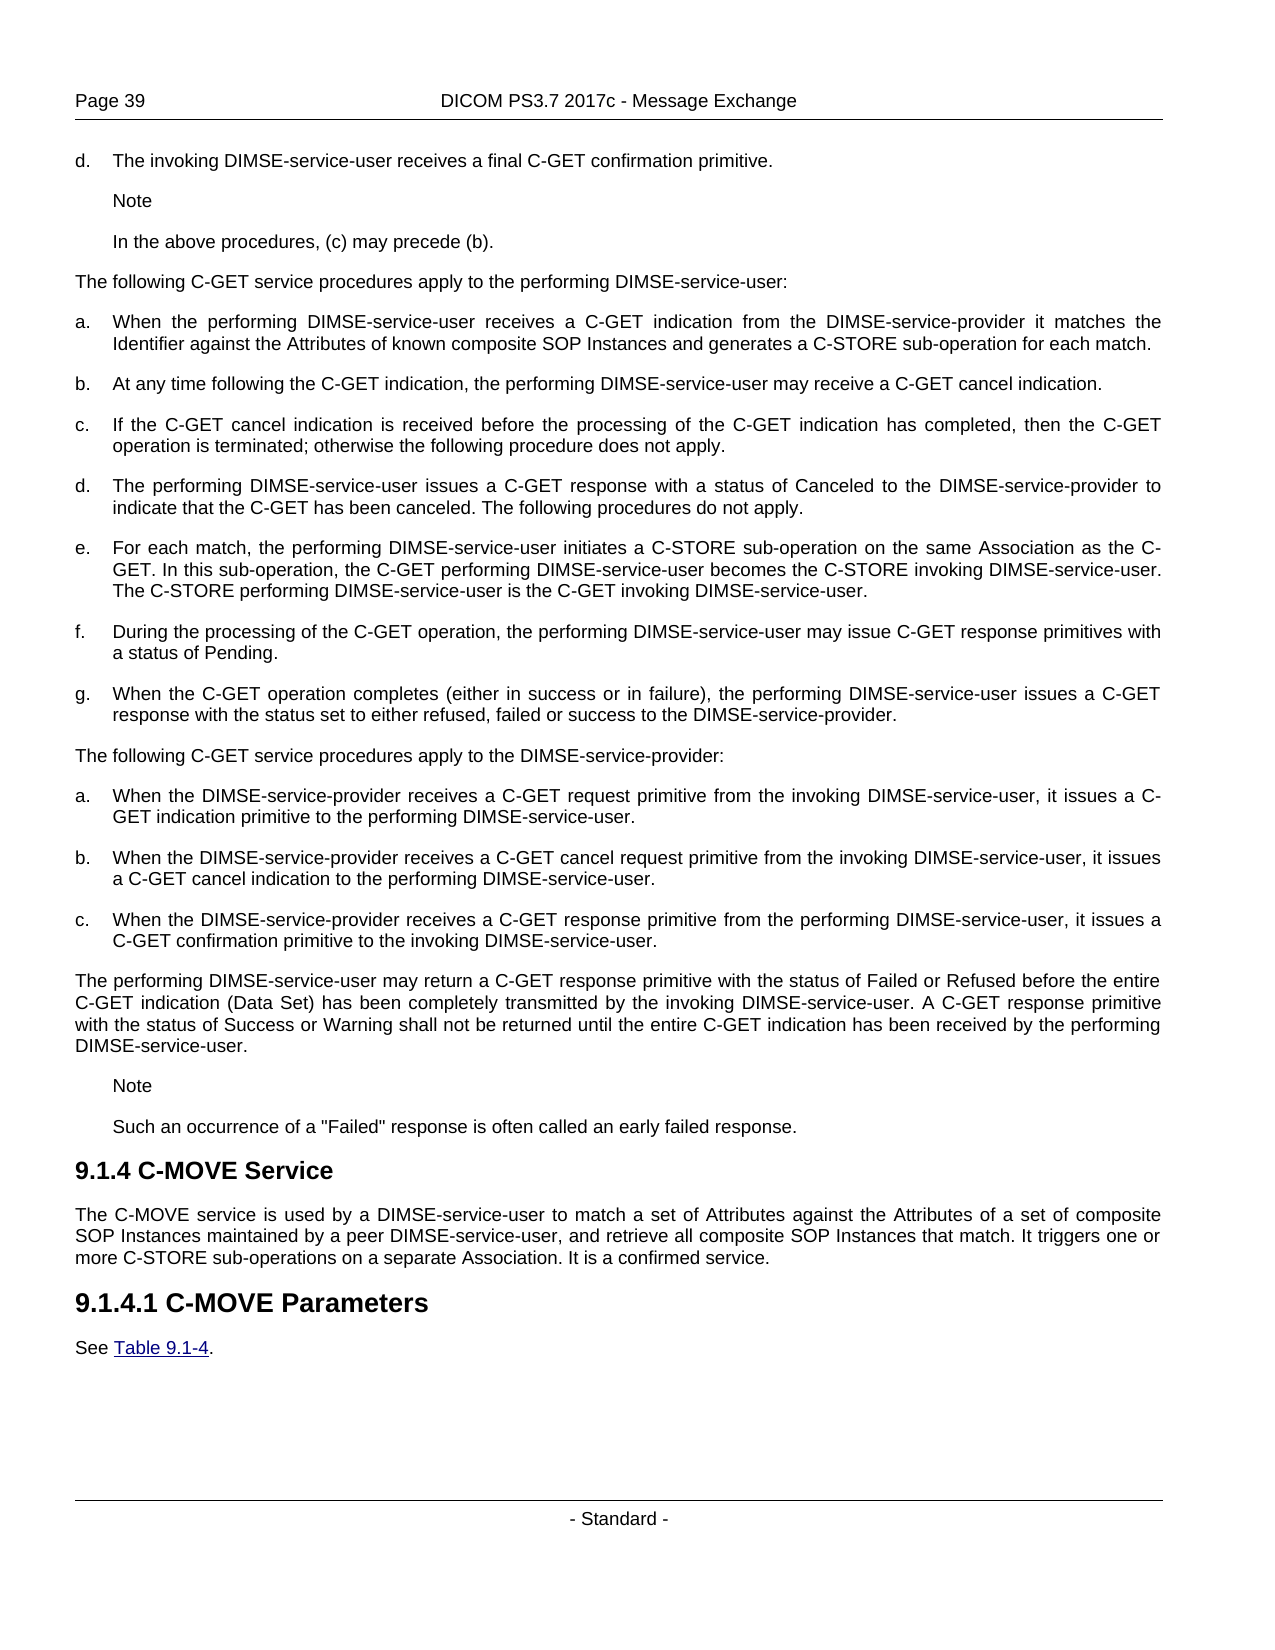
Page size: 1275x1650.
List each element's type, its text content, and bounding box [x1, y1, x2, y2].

list At any time following the C-GET indication, the performing DIMSE-service-user may receive a C-GET cancel indication. [75, 373, 1162, 395]
text The C-MOVE service is used by a DIMSE-service-user to match a set of Attributes against the Attributes of a set of composite SOP Instances maintained by a peer DIMSE-service-user, and retrieve all composite SOP Instances that match. It triggers one or more C-STORE sub-operations on a separate Association. It is a confirmed service. [75, 1203, 1162, 1268]
list When the DIMSE-service-provider receives a C-GET cancel request primitive from the invoking DIMSE-service-user, it issues a C-GET cancel indication to the performing DIMSE-service-user. [75, 847, 1162, 890]
list When the DIMSE-service-provider receives a C-GET response primitive from the performing DIMSE-service-user, it issues a C-GET confirmation primitive to the invoking DIMSE-service-user. [75, 908, 1162, 952]
text In the above procedures, (c) may precede (b). [112, 231, 1125, 252]
list The invoking DIMSE-service-user receives a final C-GET confirmation primitive. [75, 150, 1162, 172]
list If the C-GET cancel indication is received before the processing of the C-GET indication has completed, then the C-GET operation is terminated; otherwise the following procedure does not apply. [75, 413, 1162, 457]
text See Table 9.1-4. [75, 1337, 1162, 1358]
list When the C-GET operation completes (either in success or in failure), the performing DIMSE-service-user issues a C-GET response with the status set to either refused, failed or success to the DIMSE-service-provider. [75, 682, 1162, 726]
text Note [112, 1075, 1125, 1097]
text 9.1.4.1 C-MOVE Parameters [75, 1287, 1162, 1318]
list For each match, the performing DIMSE-service-user initiates a C-STORE sub-operation on the same Association as the C-GET. In this sub-operation, the C-GET performing DIMSE-service-user becomes the C-STORE invoking DIMSE-service-user. The C-STORE performing DIMSE-service-user is the C-GET invoking DIMSE-service-user. [75, 537, 1162, 602]
text 9.1.4 C-MOVE Service [75, 1156, 1162, 1185]
list During the processing of the C-GET operation, the performing DIMSE-service-user may issue C-GET response primitives with a status of Pending. [75, 621, 1162, 664]
text Note [112, 190, 1125, 212]
text The following C-GET service procedures apply to the performing DIMSE-service-user: [75, 271, 1162, 292]
list When the performing DIMSE-service-user receives a C-GET indication from the DIMSE-service-provider it matches the Identifier against the Attributes of known composite SOP Instances and generates a C-STORE sub-operation for each match. [75, 311, 1162, 354]
text The following C-GET service procedures apply to the DIMSE-service-provider: [75, 744, 1162, 766]
list When the DIMSE-service-provider receives a C-GET request primitive from the invoking DIMSE-service-user, it issues a C-GET indication primitive to the performing DIMSE-service-user. [75, 785, 1162, 828]
list The performing DIMSE-service-user issues a C-GET response with a status of Canceled to the DIMSE-service-provider to indicate that the C-GET has been canceled. The following procedures do not apply. [75, 475, 1162, 518]
text The performing DIMSE-service-user may return a C-GET response primitive with the status of Failed or Refused before the entire C-GET indication (Data Set) has been completely transmitted by the invoking DIMSE-service-user. A C-GET response primitive with the status of Success or Warning shall not be returned until the entire C-GET indication has been received by the performing DIMSE-service-user. [75, 970, 1162, 1057]
text Such an occurrence of a "Failed" response is often called an early failed response. [112, 1116, 1125, 1137]
